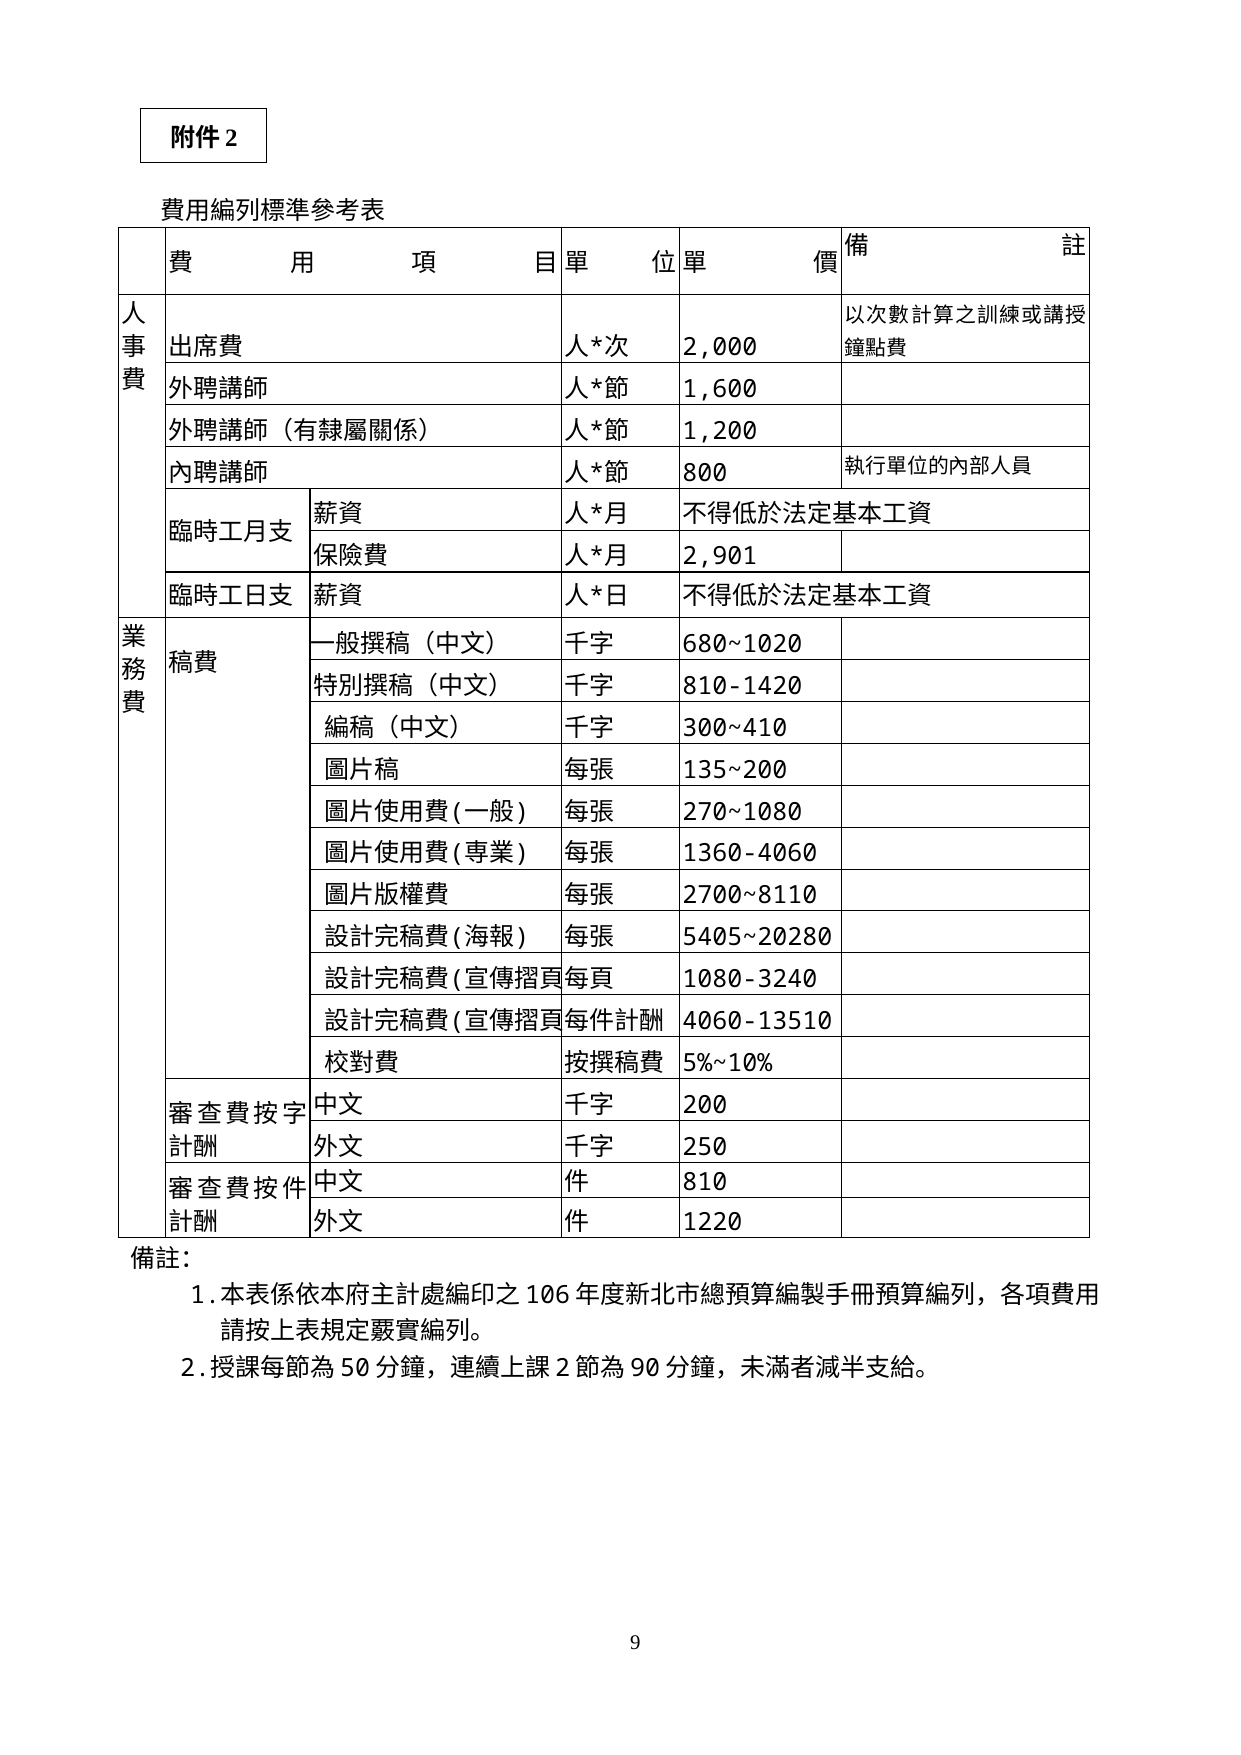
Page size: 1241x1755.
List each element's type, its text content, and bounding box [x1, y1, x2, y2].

table_cell 外文 [311, 1198, 561, 1237]
table_cell 圖片使用費(専業) [311, 828, 561, 868]
table_cell 圖片使用費(一般) [311, 786, 561, 827]
table_cell 人*月 [562, 489, 679, 529]
table_cell [842, 1163, 1089, 1197]
table_cell [842, 953, 1089, 994]
table_cell [842, 618, 1089, 659]
table_cell 不得低於法定基本工資 [680, 573, 1089, 617]
table_cell 千字 [562, 618, 679, 659]
table_cell 薪資 [311, 573, 561, 617]
table_cell 250 [680, 1121, 841, 1162]
table_header 備註 [842, 228, 1089, 294]
table_cell [842, 363, 1089, 404]
table_cell [842, 911, 1089, 952]
table_cell 內聘講師 [166, 447, 561, 488]
table_cell [842, 870, 1089, 910]
table_cell 臨時工日支 [166, 573, 309, 617]
table_cell 千字 [562, 1121, 679, 1162]
table_cell 編稿（中文） [311, 702, 561, 743]
table_cell [842, 1198, 1089, 1237]
table_cell 1,600 [680, 363, 841, 404]
table_cell 人*節 [562, 405, 679, 446]
table_cell 810-1420 [680, 660, 841, 701]
table_cell 1,200 [680, 405, 841, 446]
table_cell 300~410 [680, 702, 841, 743]
table_cell [842, 995, 1089, 1036]
table_cell 外聘講師 [166, 363, 561, 404]
table_cell [842, 828, 1089, 868]
table_cell 審查費按件計酬 [166, 1163, 309, 1237]
text 備註： [130, 1238, 1140, 1274]
table_cell 5%~10% [680, 1037, 841, 1078]
table_cell 每張 [562, 744, 679, 785]
table_cell [842, 1079, 1089, 1120]
table_header 單價 [680, 228, 841, 294]
table_cell 特別撰稿（中文） [311, 660, 561, 701]
table_cell 設計完稿費(宣傳摺頁) [311, 995, 561, 1036]
text 1.本表係依本府主計處編印之106年度新北市總預算編製手冊預算編列，各項費用 [130, 1274, 1234, 1311]
table_cell 2,901 [680, 531, 841, 571]
table_cell 保險費 [311, 531, 561, 571]
table_cell [842, 531, 1089, 571]
table_cell 每張 [562, 828, 679, 868]
table_cell 千字 [562, 702, 679, 743]
table_cell 2,000 [680, 295, 841, 362]
table_header 費用項目 [166, 228, 561, 294]
table_cell 每張 [562, 911, 679, 952]
table_cell 薪資 [311, 489, 561, 529]
table_header 單位 [562, 228, 679, 294]
table_cell 外聘講師（有隸屬關係） [166, 405, 561, 446]
table_cell [842, 660, 1089, 701]
text 2.授課每節為50分鐘，連續上課2節為90分鐘，未滿者減半支給。 [130, 1347, 1140, 1383]
table_cell 千字 [562, 1079, 679, 1120]
text 費用編列標準參考表 [130, 190, 1140, 227]
table_cell 2700~8110 [680, 870, 841, 910]
table_cell 每張 [562, 786, 679, 827]
table_cell 每件計酬 [562, 995, 679, 1036]
text 附件2 [149, 118, 258, 153]
table_cell 人事費 [119, 295, 165, 617]
table_cell [842, 1037, 1089, 1078]
table_cell 千字 [562, 660, 679, 701]
table_cell 稿費 [166, 618, 309, 1078]
table_cell 810 [680, 1163, 841, 1197]
table_cell 1080-3240 [680, 953, 841, 994]
table_cell 每張 [562, 870, 679, 910]
table_cell 執行單位的內部人員 [842, 447, 1089, 488]
table_cell 審查費按字計酬 [166, 1079, 309, 1162]
table_cell [842, 1121, 1089, 1162]
table_cell 4060-13510 [680, 995, 841, 1036]
table_header [119, 228, 165, 294]
table_cell 圖片稿 [311, 744, 561, 785]
table_cell 中文 [311, 1079, 561, 1120]
table_cell 680~1020 [680, 618, 841, 659]
table_cell 200 [680, 1079, 841, 1120]
table_cell 人*月 [562, 531, 679, 571]
table_cell 人*次 [562, 295, 679, 362]
table_cell 件 [562, 1163, 679, 1197]
table_cell 135~200 [680, 744, 841, 785]
table_cell 不得低於法定基本工資 [680, 489, 1089, 529]
table_cell 校對費 [311, 1037, 561, 1078]
table_cell 人*節 [562, 447, 679, 488]
table_cell 1220 [680, 1198, 841, 1237]
table_cell 270~1080 [680, 786, 841, 827]
table_cell 800 [680, 447, 841, 488]
table_cell [842, 744, 1089, 785]
table_cell [842, 702, 1089, 743]
table_cell 臨時工月支 [166, 489, 309, 571]
table_cell 設計完稿費(海報) [311, 911, 561, 952]
text 請按上表規定覈實編列。 [130, 1311, 1234, 1347]
table_cell 1360-4060 [680, 828, 841, 868]
table_cell 中文 [311, 1163, 561, 1197]
table_cell 設計完稿費(宣傳摺頁) [311, 953, 561, 994]
table_cell 按撰稿費 [562, 1037, 679, 1078]
table_cell 圖片版權費 [311, 870, 561, 910]
table_cell 5405~20280 [680, 911, 841, 952]
table_cell 外文 [311, 1121, 561, 1162]
table_cell [842, 405, 1089, 446]
table_cell 件 [562, 1198, 679, 1237]
table_cell 人*日 [562, 573, 679, 617]
table_cell 出席費 [166, 295, 561, 362]
table_cell 業務費 [119, 618, 165, 1237]
table_cell 一般撰稿（中文） [311, 618, 561, 659]
table_cell 每頁 [562, 953, 679, 994]
table_cell 以次數計算之訓練或講授鐘點費 [842, 295, 1089, 362]
table_cell [842, 786, 1089, 827]
table_cell 人*節 [562, 363, 679, 404]
